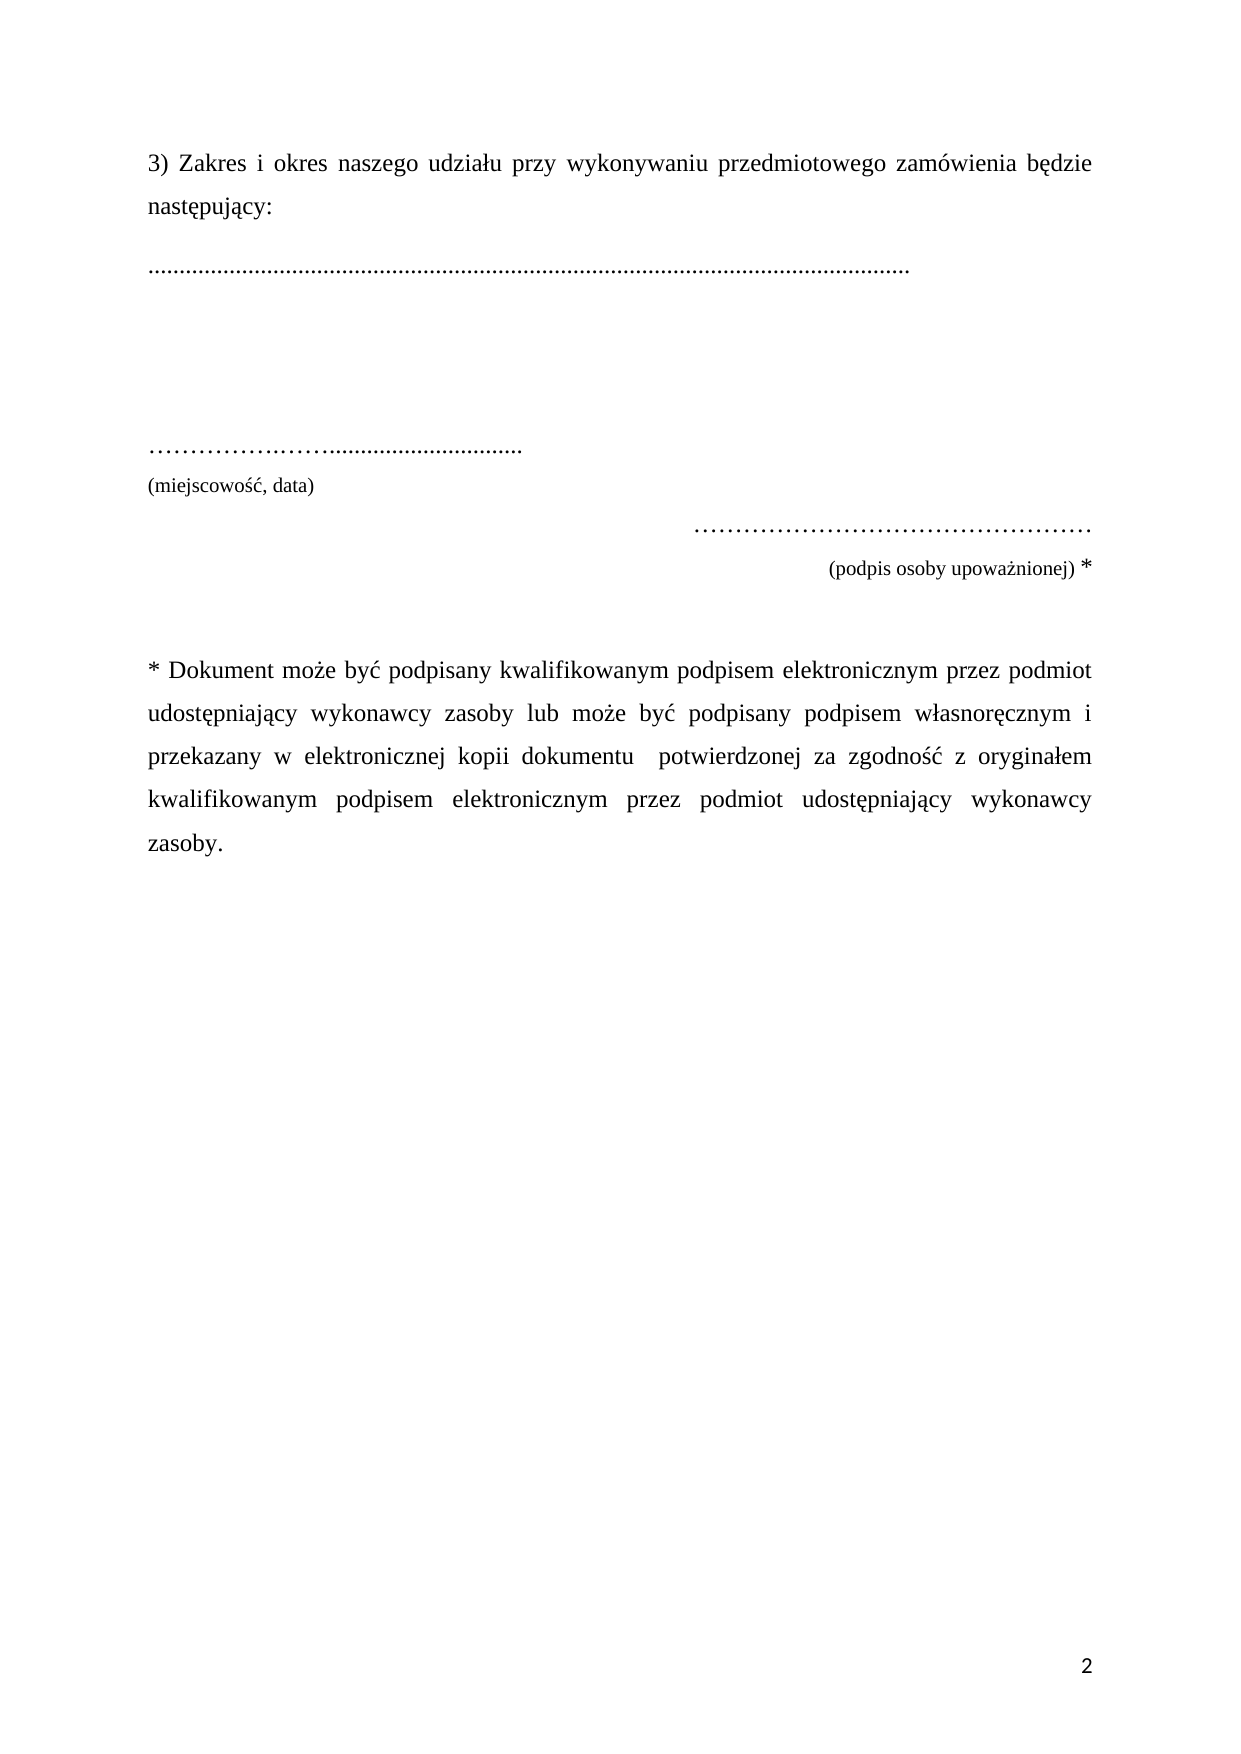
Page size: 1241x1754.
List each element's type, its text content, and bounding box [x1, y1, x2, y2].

text * Dokument może być podpisany kwalifikowanym podpisem elektronicznym przez podmiot udostępniający wykonawcy zasoby lub może być podpisany podpisem własnoręcznym i przekazany w elektronicznej kopii dokumentu potwierdzonej za zgodność z oryginałem kwalifikowanym podpisem elektronicznym przez podmiot udostępniający wykonawcy zasoby. [148, 655, 1093, 856]
text (miejscowość, data) [148, 473, 1093, 497]
text …………….……............................... [148, 430, 1093, 459]
text (podpis osoby upoważnionej) * [738, 552, 1093, 581]
text .......................................................................................................................... [148, 251, 1093, 279]
text 3) Zakres i okres naszego udziału przy wykonywaniu przedmiotowego zamówienia będzie następujący: [148, 148, 1093, 219]
text ………………………………………… [148, 509, 1093, 538]
